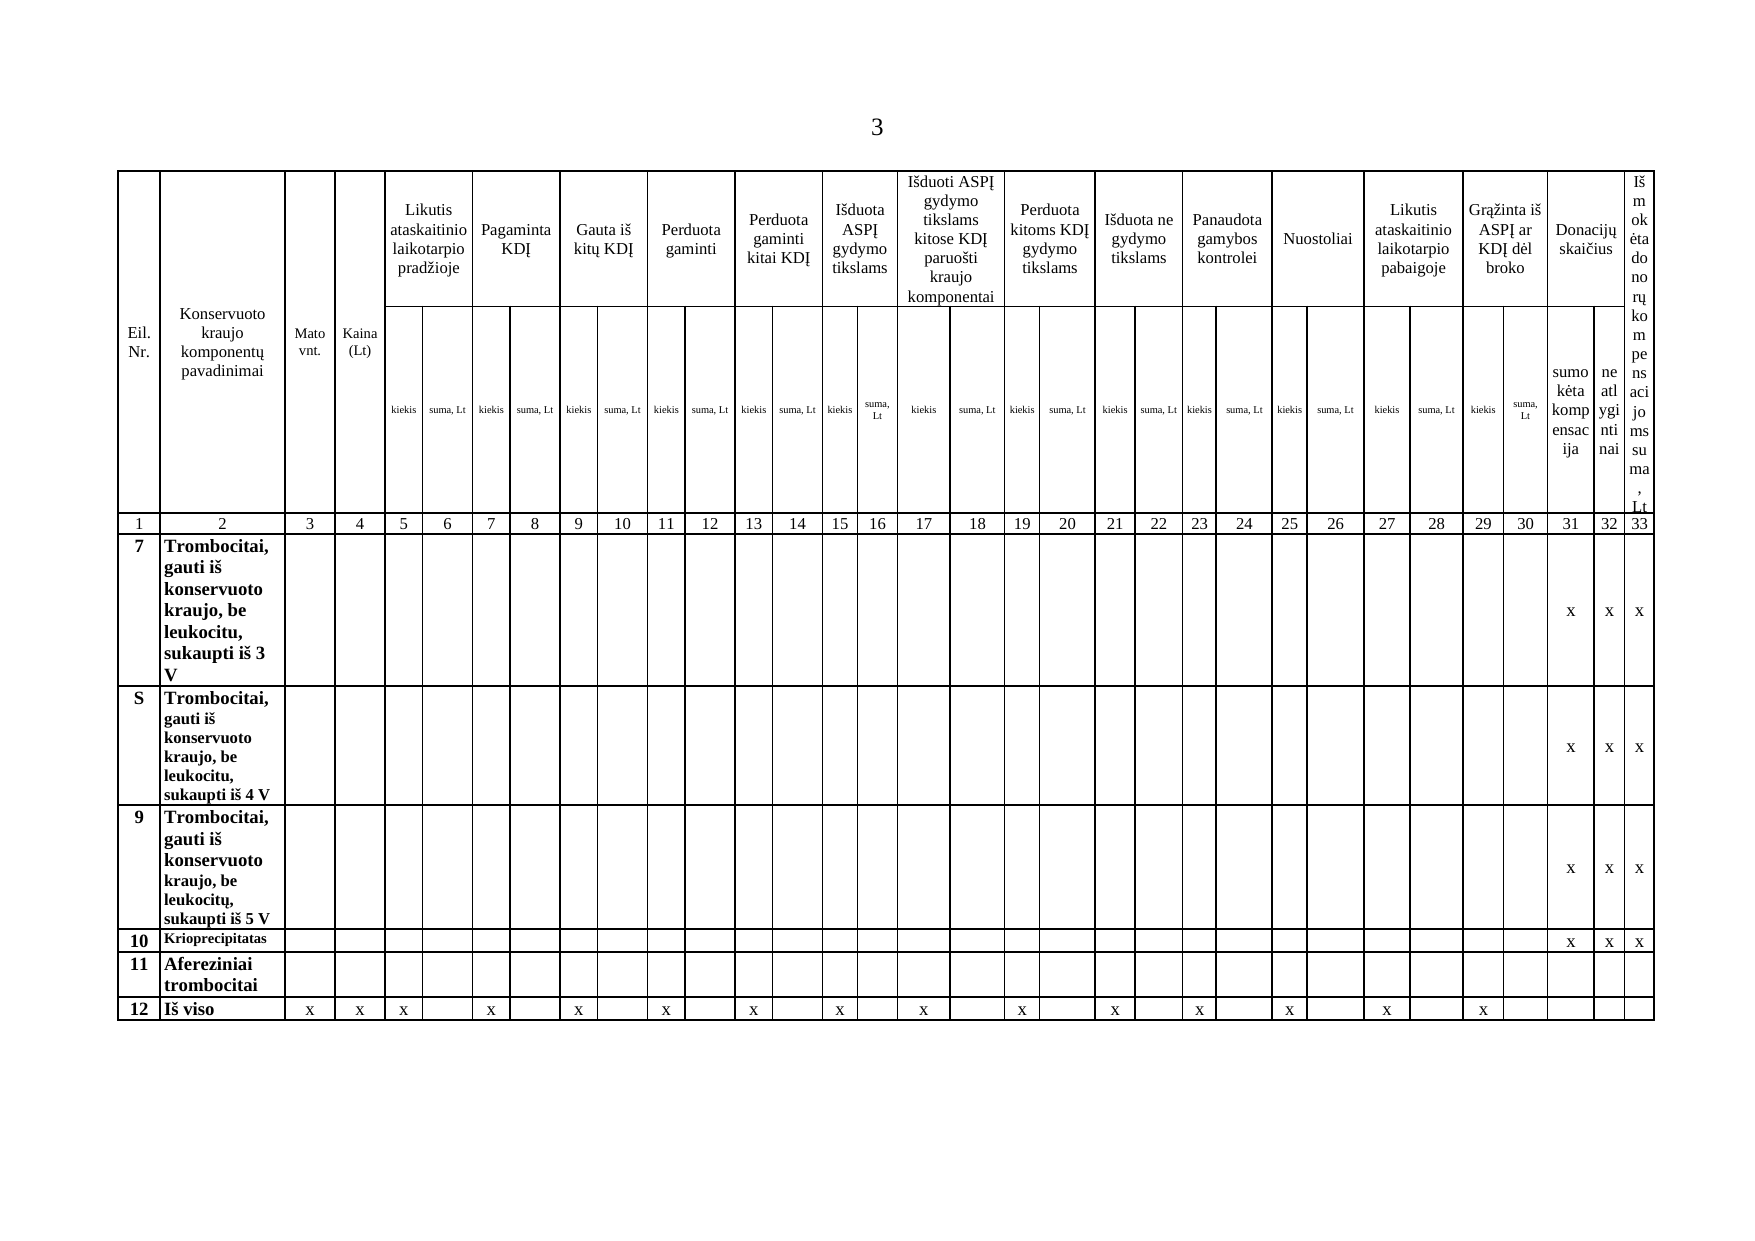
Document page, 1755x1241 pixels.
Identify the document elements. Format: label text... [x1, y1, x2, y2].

table_cell suma, Lt [858, 307, 897, 512]
table_cell [818, 998, 822, 1019]
table_cell x [1548, 535, 1593, 685]
table_cell [648, 687, 684, 804]
table_cell x [853, 998, 857, 1019]
table_cell kiekis [561, 307, 597, 512]
table_header Perduota kitoms KDĮ gydymo tikslams [1005, 172, 1094, 306]
table_cell [818, 930, 822, 951]
table_cell 30 [1543, 514, 1547, 533]
table_cell suma, Lt [1217, 307, 1271, 512]
table_header Išmokėta donorų kompensacijoms suma, Lt [1625, 172, 1629, 512]
table_cell [1096, 535, 1134, 685]
table_cell [468, 998, 472, 1019]
table_header Konservuoto kraujo komponentų pavadinimai [161, 172, 284, 512]
table_cell [1136, 687, 1182, 804]
table_cell [1183, 806, 1215, 928]
table_cell [1365, 687, 1409, 804]
table_cell [386, 806, 422, 928]
table_cell [823, 806, 857, 928]
table_header Perduota gaminti [648, 172, 734, 306]
table_cell [1217, 535, 1271, 685]
table_cell [1217, 687, 1271, 804]
table_cell 15 [853, 514, 857, 533]
table_cell suma, Lt [423, 307, 472, 512]
table_cell suma, Lt [951, 307, 1004, 512]
table_cell [951, 535, 1004, 685]
table_cell kiekis [1464, 307, 1503, 512]
table_header Išduota ne gydymo tikslams [1096, 172, 1182, 306]
table_cell [1504, 535, 1547, 685]
table_cell [598, 806, 647, 928]
table_cell [736, 687, 772, 804]
table_cell [423, 687, 472, 804]
table_cell [1359, 930, 1363, 951]
table_cell [1365, 806, 1409, 928]
table_cell [1504, 687, 1547, 804]
table_cell Krioprecipitatas [161, 930, 284, 951]
table_cell [1308, 953, 1363, 996]
table_cell [686, 953, 734, 996]
table_cell [511, 806, 559, 928]
table_cell [1464, 806, 1503, 928]
table_cell [1183, 687, 1215, 804]
table_cell suma, Lt [1411, 307, 1462, 512]
table_cell [1464, 535, 1503, 685]
table_cell [898, 953, 949, 996]
table_cell [386, 687, 422, 804]
table_cell kiekis [823, 307, 857, 512]
table_cell x [1595, 930, 1624, 951]
table_cell 18 [1000, 514, 1004, 533]
table_cell [286, 953, 334, 996]
table_cell [286, 535, 334, 685]
table_cell [951, 953, 1004, 996]
table_cell [858, 687, 897, 804]
table_cell [468, 930, 472, 951]
table_cell [1136, 953, 1182, 996]
table_cell [473, 953, 509, 996]
table_cell [858, 953, 897, 996]
table_cell [893, 930, 897, 951]
table_cell [643, 930, 647, 951]
table_cell [1273, 953, 1306, 996]
table_cell [1365, 535, 1409, 685]
table_cell [561, 535, 597, 685]
table_cell x [1625, 535, 1653, 685]
table_cell suma, Lt [1308, 307, 1363, 512]
table_cell [1411, 535, 1462, 685]
table_cell [1464, 953, 1503, 996]
table_header Panaudota gamybos kontrolei [1183, 172, 1271, 306]
table_cell 9 [593, 514, 597, 533]
table_cell [898, 535, 949, 685]
table_header Gauta iš kitų KDĮ [561, 172, 647, 306]
table_cell kiekis [1183, 307, 1215, 512]
table_cell x [1548, 806, 1593, 928]
table_cell [686, 535, 734, 685]
table_cell [1273, 806, 1306, 928]
table_cell [736, 953, 772, 996]
table_cell [1005, 953, 1039, 996]
table_cell [858, 535, 897, 685]
table_cell suma, Lt [686, 307, 734, 512]
table_cell suma, Lt [1040, 307, 1094, 512]
table_cell 22 [1178, 514, 1182, 533]
table_header Pagaminta KDĮ [473, 172, 559, 306]
table_cell [823, 687, 857, 804]
table_cell [898, 806, 949, 928]
table_header Mato vnt. [286, 172, 334, 512]
table_cell [1411, 953, 1462, 996]
table_cell [1464, 687, 1503, 804]
table_cell 26 [1359, 514, 1363, 533]
table_cell x [593, 998, 597, 1019]
table_cell kiekis [648, 307, 684, 512]
table_cell [1178, 998, 1182, 1019]
table_cell x [1183, 998, 1187, 1019]
table_cell suma, Lt [773, 307, 822, 512]
table_cell [1504, 806, 1547, 928]
table_cell [423, 806, 472, 928]
table_cell [1620, 998, 1624, 1019]
table_cell [1217, 953, 1271, 996]
table_cell [286, 687, 334, 804]
table_cell [473, 687, 509, 804]
table_cell [561, 687, 597, 804]
table_header Išduota ASPĮ gydymo tikslams [823, 172, 897, 306]
table_cell [858, 806, 897, 928]
table_header Likutis ataskaitinio laikotarpio pabaigoje [1365, 172, 1462, 306]
table_cell x [1625, 930, 1653, 951]
table_cell [1595, 953, 1624, 996]
table_cell kiekis [898, 307, 949, 512]
table_cell [736, 806, 772, 928]
table_header Eil. Nr. [119, 172, 159, 512]
table_cell 33 [1625, 514, 1629, 533]
table_cell [1005, 806, 1039, 928]
table_cell [336, 806, 384, 928]
table_cell [1411, 806, 1462, 928]
table_cell [336, 953, 384, 996]
table_cell [511, 535, 559, 685]
table_cell [1183, 953, 1215, 996]
table_cell suma, Lt [1504, 307, 1547, 512]
table_cell [1411, 687, 1462, 804]
table_cell [286, 806, 334, 928]
table_cell [386, 535, 422, 685]
table_cell [686, 806, 734, 928]
table_header Likutis ataskaitinio laikotarpio pradžioje [386, 172, 472, 306]
table_cell [511, 953, 559, 996]
table_cell [1183, 930, 1187, 951]
table_cell [1005, 535, 1039, 685]
table_header Kaina (Lt) [336, 172, 384, 512]
table_cell [1096, 953, 1134, 996]
table_cell [893, 998, 897, 1019]
table_header Perduota gaminti kitai KDĮ [736, 172, 822, 306]
table_cell [773, 953, 822, 996]
table_cell [598, 535, 647, 685]
table_cell [1217, 806, 1271, 928]
table_cell 10 [643, 514, 647, 533]
table_cell x [1499, 998, 1503, 1019]
table_cell suma, Lt [1136, 307, 1182, 512]
table_cell S [119, 687, 159, 804]
table_cell [1273, 687, 1306, 804]
table_cell [1035, 930, 1039, 951]
table_cell [1178, 930, 1182, 951]
table_cell [1183, 535, 1215, 685]
table_cell 32 [1620, 514, 1624, 533]
table_cell 11 [119, 953, 159, 996]
table_cell [768, 930, 772, 951]
table_cell [773, 535, 822, 685]
table_cell [1005, 687, 1039, 804]
table_cell [336, 535, 384, 685]
table_cell [1308, 535, 1363, 685]
table_cell [1504, 953, 1547, 996]
table_cell 13 [768, 514, 772, 533]
table_cell x [1595, 806, 1624, 928]
table_cell [823, 953, 857, 996]
table_cell [1040, 535, 1094, 685]
table_cell 16 [893, 514, 897, 533]
table_cell 5 [418, 514, 422, 533]
table_cell [336, 687, 384, 804]
table_cell [1040, 687, 1094, 804]
table_cell [386, 953, 422, 996]
table_cell 6 [468, 514, 472, 533]
table_cell [1000, 930, 1004, 951]
table_cell [561, 806, 597, 928]
table_cell [593, 930, 597, 951]
table_cell [773, 687, 822, 804]
table_cell [898, 687, 949, 804]
table_cell [511, 687, 559, 804]
table_cell [423, 535, 472, 685]
table_cell [1136, 535, 1182, 685]
table_cell [598, 687, 647, 804]
table_cell [686, 687, 734, 804]
table_cell [1499, 930, 1503, 951]
table_cell [1548, 953, 1593, 996]
table_cell x [336, 998, 384, 1019]
table_cell 9 [119, 806, 159, 928]
table_cell [648, 535, 684, 685]
table_cell 29 [1499, 514, 1503, 533]
table_cell 23 [1183, 514, 1187, 533]
table_cell x [386, 998, 422, 1019]
table_cell x [1595, 535, 1624, 685]
table_cell sumokėta kompensacija [1548, 307, 1593, 512]
table_cell [823, 535, 857, 685]
table_cell [1000, 998, 1004, 1019]
table_cell [473, 535, 509, 685]
table_cell [648, 953, 684, 996]
table_cell [648, 806, 684, 928]
table_cell [1625, 998, 1629, 1019]
table_cell [598, 953, 647, 996]
table_cell suma, Lt [598, 307, 647, 512]
table_cell [643, 998, 647, 1019]
table_cell 7 [119, 535, 159, 685]
table_cell [418, 930, 422, 951]
table_cell [736, 535, 772, 685]
table_cell [951, 806, 1004, 928]
table_cell x [1035, 998, 1039, 1019]
table_header Grąžinta iš ASPĮ ar KDĮ dėl broko [1464, 172, 1547, 306]
table_cell [1359, 998, 1363, 1019]
table_cell kiekis [1096, 307, 1134, 512]
table_cell 14 [818, 514, 822, 533]
table_cell [1040, 806, 1094, 928]
table_cell [1136, 806, 1182, 928]
table_cell 19 [1005, 514, 1009, 533]
table_cell [951, 687, 1004, 804]
table_cell x [1548, 930, 1593, 951]
table_cell [1273, 535, 1306, 685]
table_cell [853, 930, 857, 951]
table_cell x [1625, 806, 1653, 928]
table_cell kiekis [736, 307, 772, 512]
table_cell x [1005, 998, 1009, 1019]
table_cell kiekis [1273, 307, 1306, 512]
table_cell [423, 953, 472, 996]
table_cell [1096, 806, 1134, 928]
table_cell [1096, 687, 1134, 804]
table_cell x [768, 998, 772, 1019]
table_cell [473, 806, 509, 928]
table_cell suma, Lt [511, 307, 559, 512]
table_cell [773, 806, 822, 928]
table_cell x [1625, 687, 1653, 804]
table_header Donacijų skaičius [1548, 172, 1624, 306]
table_cell [1625, 953, 1653, 996]
table_cell kiekis [1365, 307, 1409, 512]
table_cell [1308, 687, 1363, 804]
table_cell kiekis [386, 307, 422, 512]
table_cell x [1595, 687, 1624, 804]
table_cell 19 [1035, 514, 1039, 533]
table_cell [1543, 998, 1547, 1019]
table_cell [1308, 806, 1363, 928]
table_cell neatlygintinai [1595, 307, 1624, 512]
table_cell x [1548, 687, 1593, 804]
table_cell [561, 953, 597, 996]
table_cell [1040, 953, 1094, 996]
table_cell kiekis [473, 307, 509, 512]
table_cell [1005, 930, 1009, 951]
table_cell [1543, 930, 1547, 951]
table_cell kiekis [1005, 307, 1039, 512]
table_header Nuostoliai [1273, 172, 1363, 306]
table_cell [1365, 953, 1409, 996]
